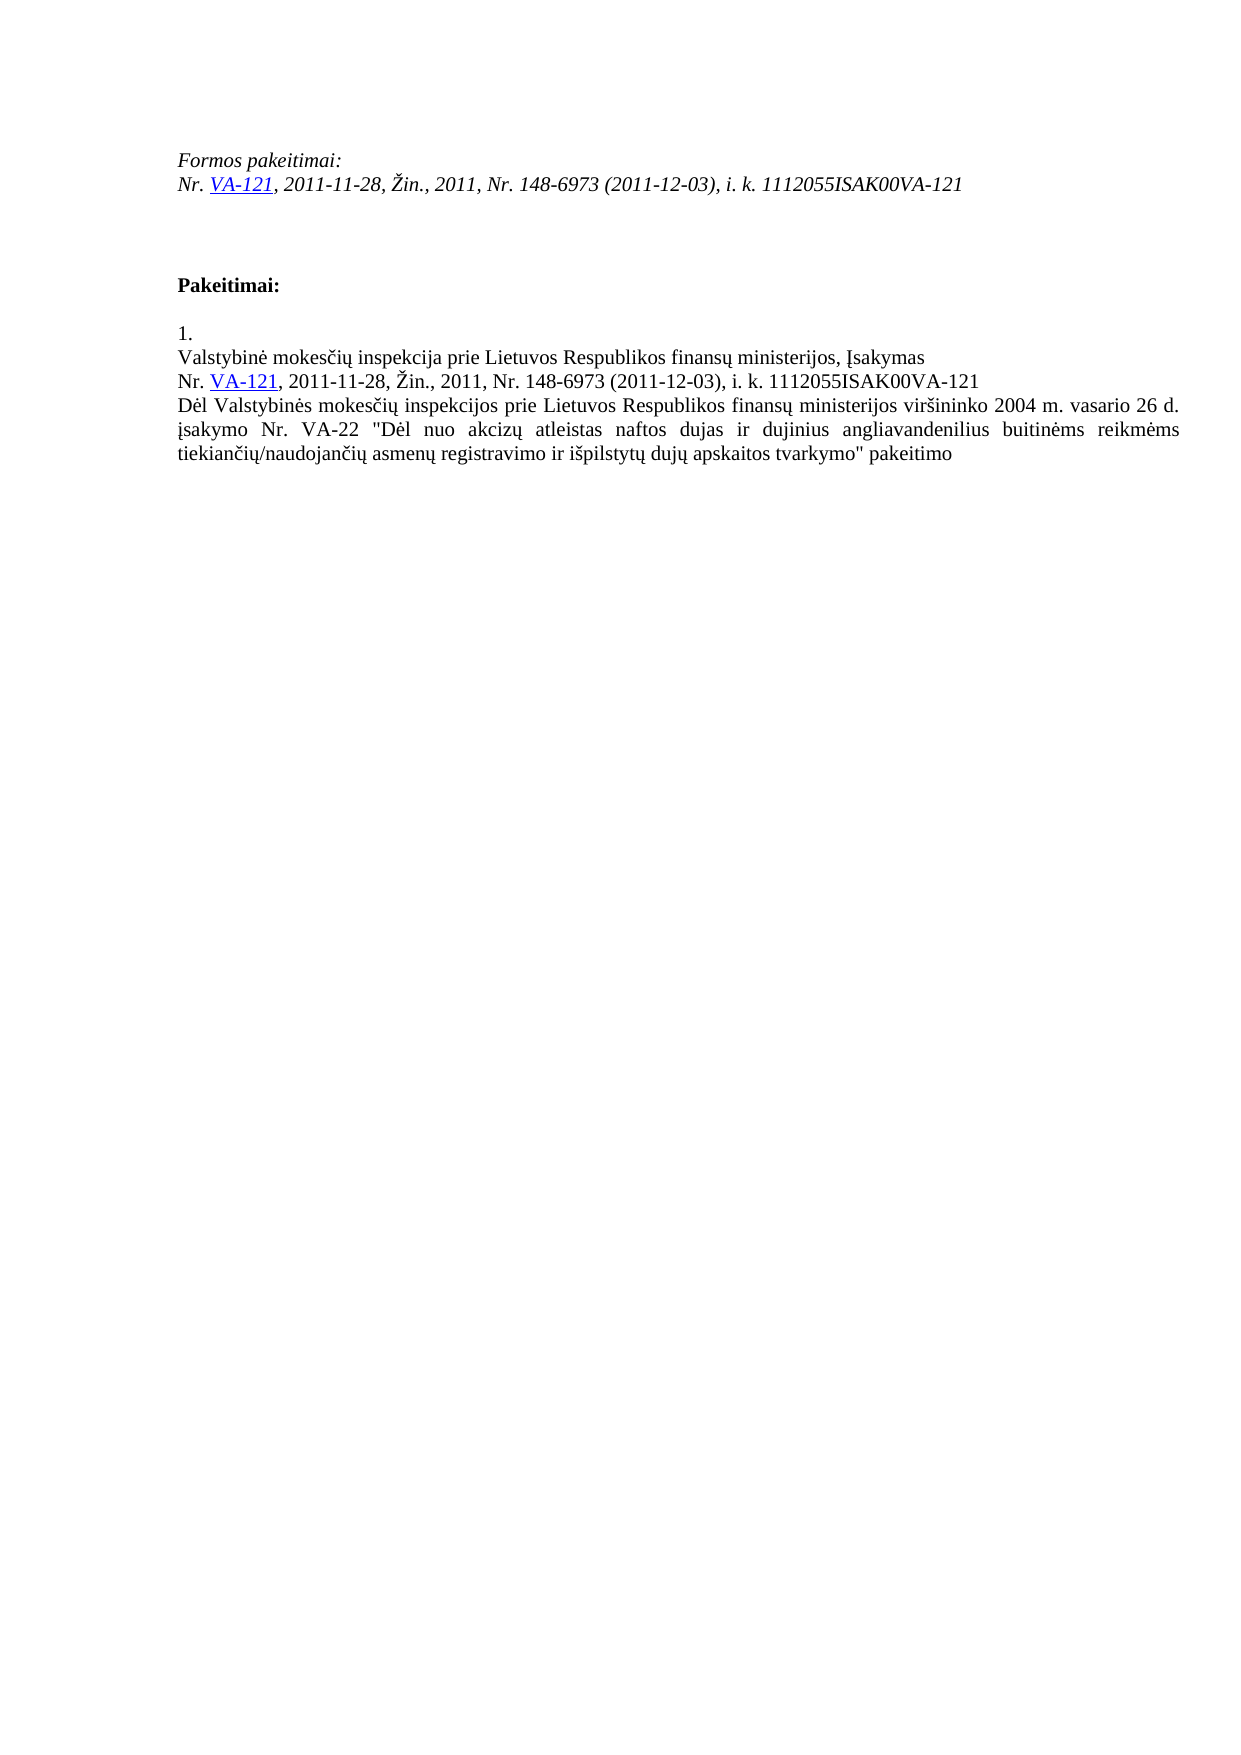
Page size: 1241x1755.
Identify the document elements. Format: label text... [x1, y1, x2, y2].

text 1. [177, 321, 1181, 345]
text Nr. VA-121, 2011-11-28, Žin., 2011, Nr. 148-6973 (2011-12-03), i. k. 1112055ISAK00VA-121 [177, 172, 1181, 196]
text Formos pakeitimai: [177, 148, 1181, 172]
text Dėl Valstybinės mokesčių inspekcijos prie Lietuvos Respublikos finansų ministerijos viršininko 2004 m. vasario 26 d. įsakymo Nr. VA-22 "Dėl nuo akcizų atleistas naftos dujas ir dujinius angliavandenilius buitinėms reikmėms tiekiančių/naudojančių asmenų registravimo ir išpilstytų dujų apskaitos tvarkymo" pakeitimo [177, 393, 1181, 465]
text Nr. VA-121, 2011-11-28, Žin., 2011, Nr. 148-6973 (2011-12-03), i. k. 1112055ISAK00VA-121 [177, 369, 1181, 393]
text Pakeitimai: [177, 273, 1181, 297]
text Valstybinė mokesčių inspekcija prie Lietuvos Respublikos finansų ministerijos, Įsakymas [177, 345, 1181, 369]
